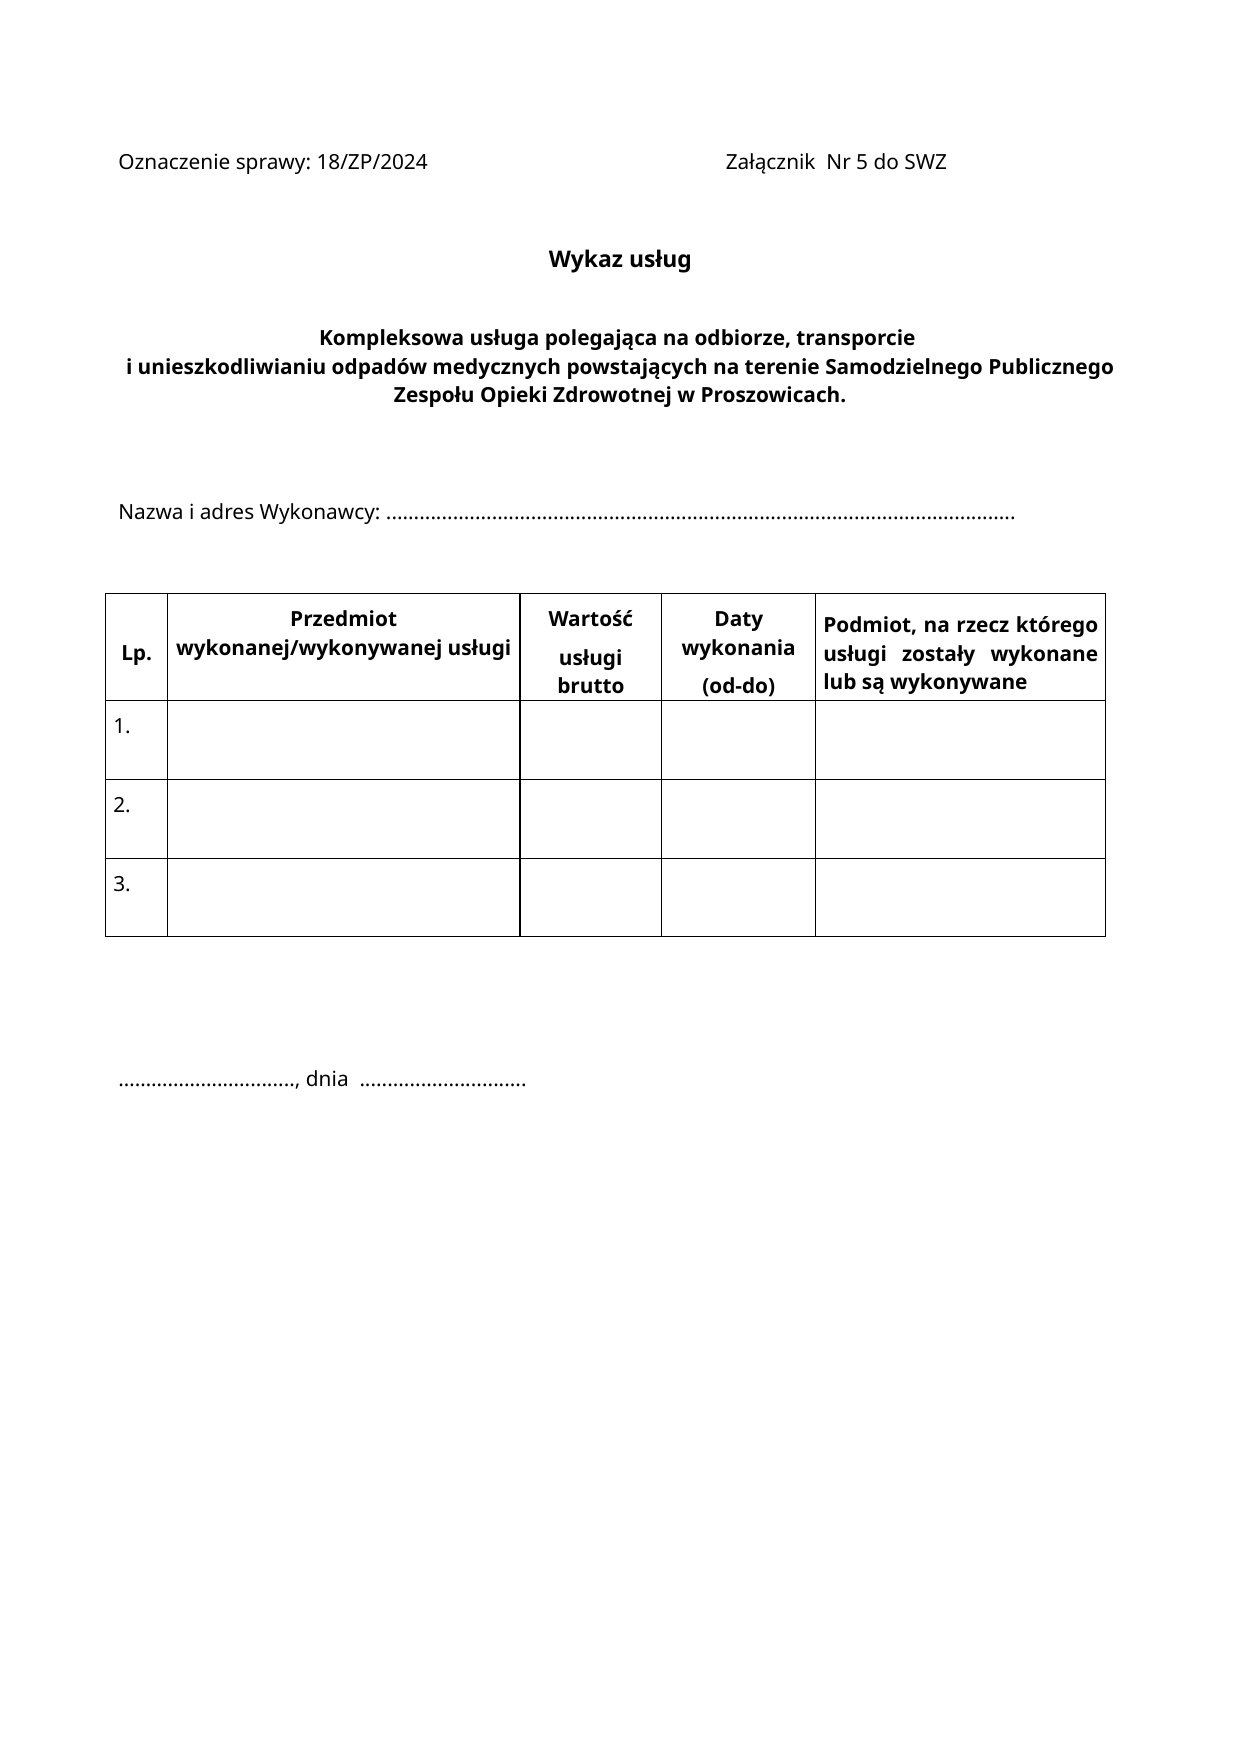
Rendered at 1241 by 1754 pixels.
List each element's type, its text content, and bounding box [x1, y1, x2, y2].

table_cell 2. [106, 780, 167, 857]
table_cell [521, 780, 661, 857]
table_cell [662, 859, 815, 936]
table_cell 3. [106, 859, 167, 936]
table_header Podmiot, na rzecz którego usługi zostały wykonane lub są wykonywane [816, 594, 1105, 700]
table_cell [521, 701, 661, 779]
table_header Daty wykonania (od-do) [662, 594, 815, 700]
text Nazwa i adres Wykonawcy: ................................................................................................................. [118, 497, 1122, 525]
table_cell [816, 701, 1105, 779]
table_header Lp. [106, 594, 167, 700]
text Oznaczenie sprawy: 18/ZP/2024 Załącznik Nr 5 do SWZ [118, 147, 1122, 176]
text Wykaz usług [118, 243, 1122, 274]
table_cell [168, 859, 519, 936]
text Kompleksowa usługa polegająca na odbiorze, transporcie i unieszkodliwianiu odpadów medycznych powstających na terenie Samodzielnego Publicznego Zespołu Opieki Zdrowotnej w Proszowicach. [118, 323, 1122, 409]
text …………………..........., dnia .............................. [118, 1064, 1122, 1093]
table_cell [816, 780, 1105, 857]
table_cell [662, 701, 815, 779]
table_header Wartość usługi brutto [521, 594, 661, 700]
table_cell [662, 780, 815, 857]
table_cell [168, 701, 519, 779]
table_cell [521, 859, 661, 936]
table_cell [816, 859, 1105, 936]
table_header Przedmiot wykonanej/wykonywanej usługi [168, 594, 519, 700]
table_cell [168, 780, 519, 857]
table_cell 1. [106, 701, 167, 779]
